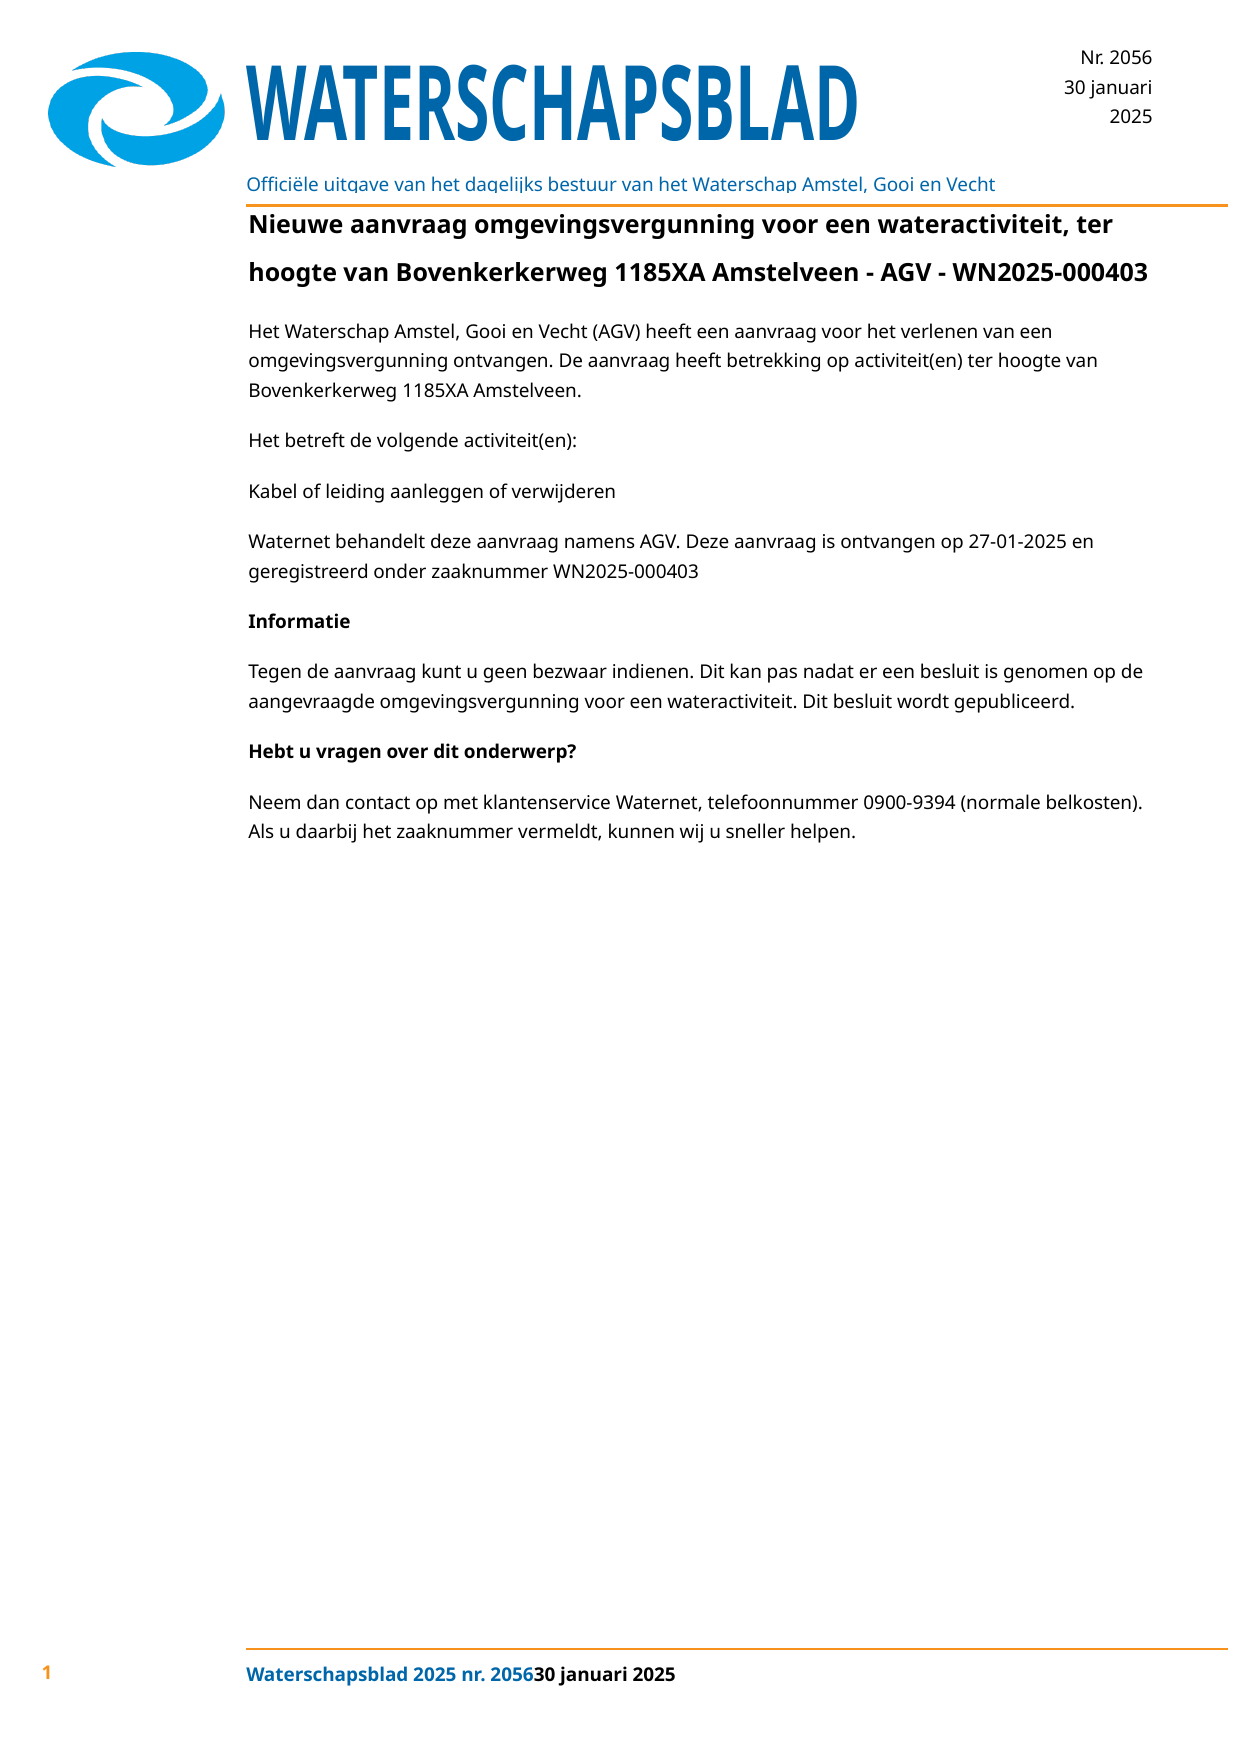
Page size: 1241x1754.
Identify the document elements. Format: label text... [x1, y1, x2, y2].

text Het betreft de volgende activiteit(en): [248, 427, 1152, 453]
text Kabel of leiding aanleggen of verwijderen [248, 478, 1152, 504]
text Waternet behandelt deze aanvraag namens AGV. Deze aanvraag is ontvangen op 27-01-2025 en geregistreerd onder zaaknummer WN2025-000403 [248, 528, 1152, 584]
text Tegen de aanvraag kunt u geen bezwaar indienen. Dit kan pas nadat er een besluit is genomen op de aangevraagde omgevingsvergunning voor een wateractiviteit. Dit besluit wordt gepubliceerd. [248, 659, 1152, 714]
text Hebt u vragen over dit onderwerp? [248, 739, 1152, 764]
picture [41, 47, 231, 172]
text Informatie [248, 608, 1152, 634]
text Neem dan contact op met klantenservice Waternet, telefoonnummer 0900-9394 (normale belkosten). Als u daarbij het zaaknummer vermeldt, kunnen wij u sneller helpen. [248, 789, 1152, 844]
text Nieuwe aanvraag omgevingsvergunning voor een wateractiviteit, ter hoogte van Bovenkerkerweg 1185XA Amstelveen - AGV - WN2025-000403 [248, 207, 1152, 288]
text Het Waterschap Amstel, Gooi en Vecht (AGV) heeft een aanvraag voor het verlenen van een omgevingsvergunning ontvangen. De aanvraag heeft betrekking op activiteit(en) ter hoogte van Bovenkerkerweg 1185XA Amstelveen. [248, 318, 1152, 403]
